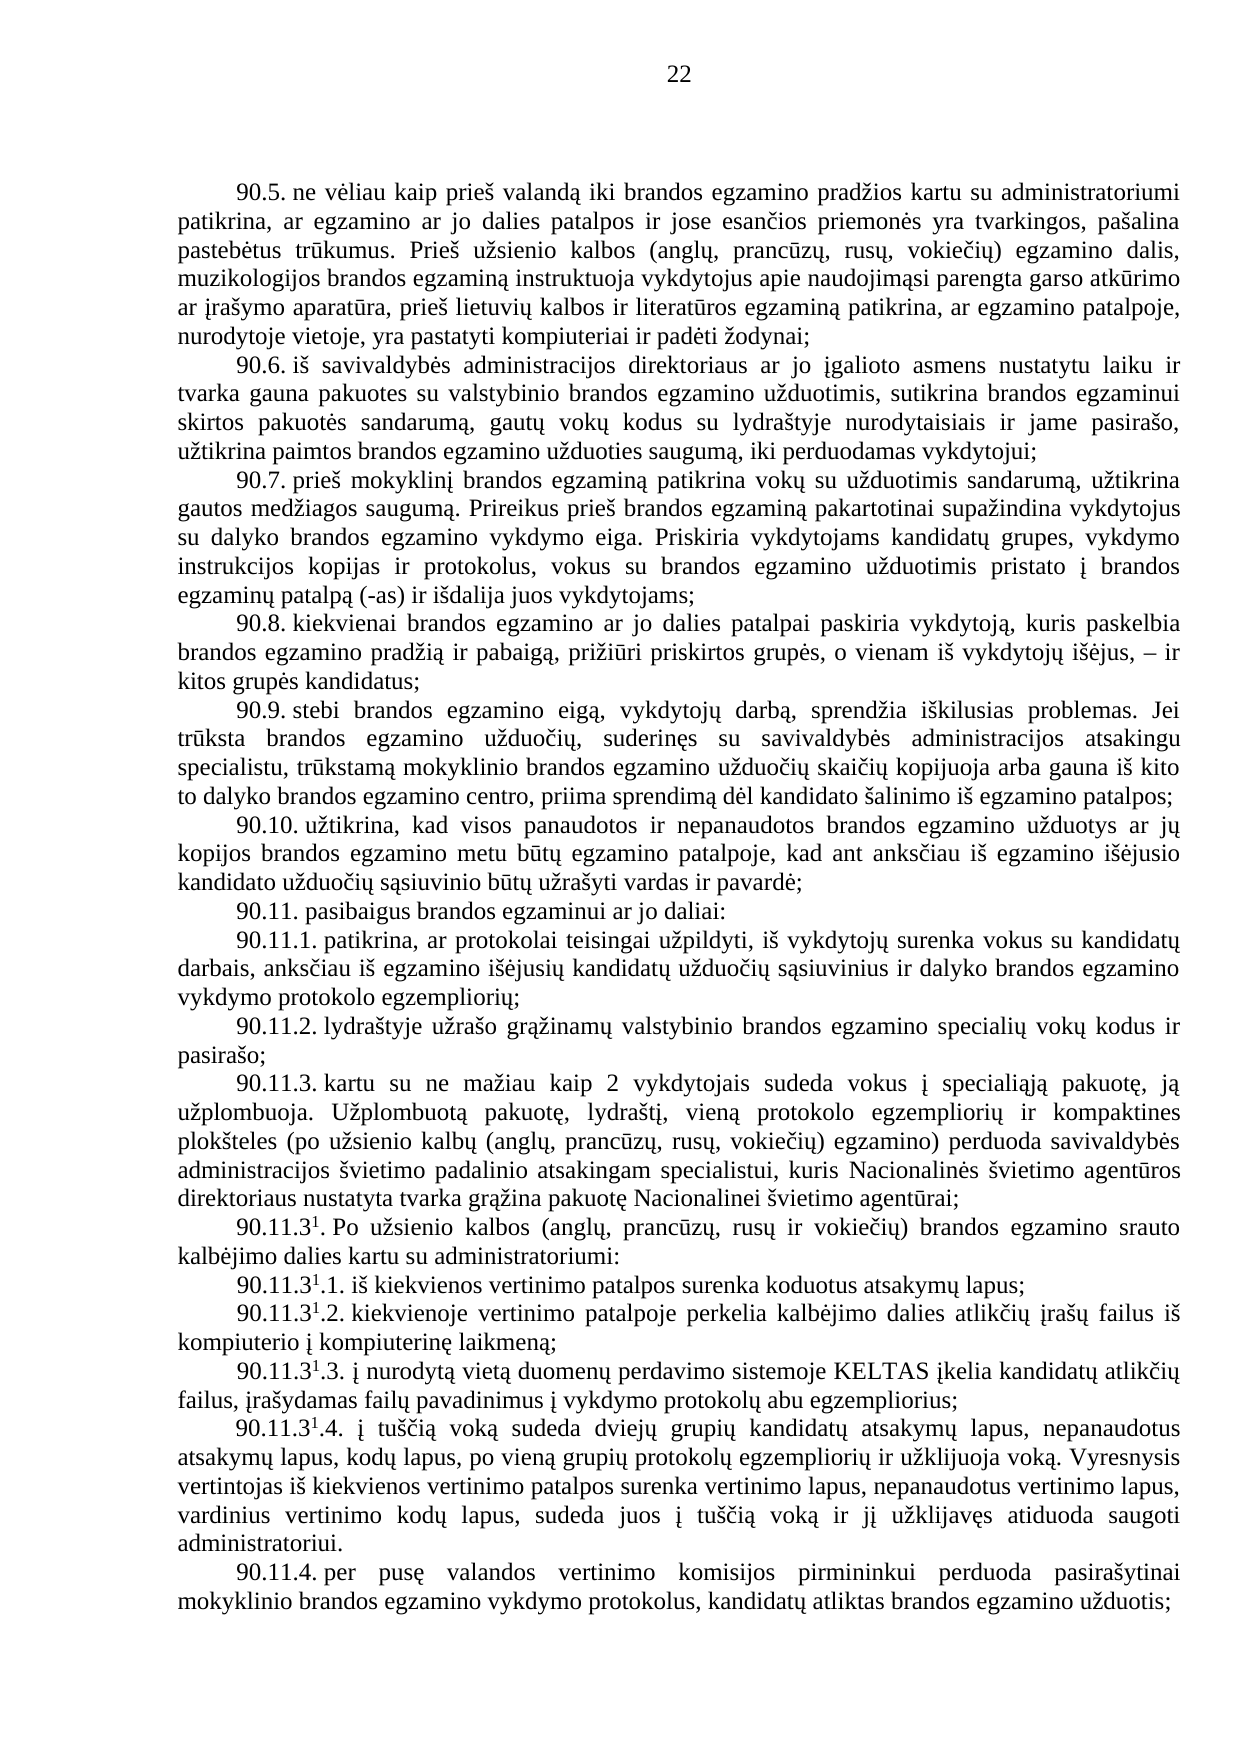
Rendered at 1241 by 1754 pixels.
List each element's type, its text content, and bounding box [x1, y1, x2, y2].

text 90.11.31.4. į tuščią voką sudeda dviejų grupių kandidatų atsakymų lapus, nepanaudotus atsakymų lapus, kodų lapus, po vieną grupių protokolų egzempliorių ir užklijuoja voką. Vyresnysis vertintojas iš kiekvienos vertinimo patalpos surenka vertinimo lapus, nepanaudotus vertinimo lapus, vardinius vertinimo kodų lapus, sudeda juos į tuščią voką ir jį užklijavęs atiduoda saugoti administratoriui. [177, 1413, 1181, 1557]
text 90.11.31.3. į nurodytą vietą duomenų perdavimo sistemoje KELTAS įkelia kandidatų atlikčių failus, įrašydamas failų pavadinimus į vykdymo protokolų abu egzempliorius; [177, 1356, 1181, 1413]
text 90.11.31.1. iš kiekvienos vertinimo patalpos surenka koduotus atsakymų lapus; [177, 1270, 1181, 1298]
text 90.5. ne vėliau kaip prieš valandą iki brandos egzamino pradžios kartu su administratoriumi patikrina, ar egzamino ar jo dalies patalpos ir jose esančios priemonės yra tvarkingos, pašalina pastebėtus trūkumus. Prieš užsienio kalbos (anglų, prancūzų, rusų, vokiečių) egzamino dalis, muzikologijos brandos egzaminą instruktuoja vykdytojus apie naudojimąsi parengta garso atkūrimo ar įrašymo aparatūra, prieš lietuvių kalbos ir literatūros egzaminą patikrina, ar egzamino patalpoje, nurodytoje vietoje, yra pastatyti kompiuteriai ir padėti žodynai; [177, 177, 1181, 350]
text 90.11.3. kartu su ne mažiau kaip 2 vykdytojais sudeda vokus į specialiąją pakuotę, ją užplombuoja. Užplombuotą pakuotę, lydraštį, vieną protokolo egzempliorių ir kompaktines plokšteles (po užsienio kalbų (anglų, prancūzų, rusų, vokiečių) egzamino) perduoda savivaldybės administracijos švietimo padalinio atsakingam specialistui, kuris Nacionalinės švietimo agentūros direktoriaus nustatyta tvarka grąžina pakuotę Nacionalinei švietimo agentūrai; [177, 1068, 1181, 1212]
text 90.11. pasibaigus brandos egzaminui ar jo daliai: [177, 896, 1181, 925]
subtitle 90.9. stebi brandos egzamino eigą, vykdytojų darbą, sprendžia iškilusias problemas. Jei trūksta brandos egzamino užduočių, suderinęs su savivaldybės administracijos atsakingu specialistu, trūkstamą mokyklinio brandos egzamino užduočių skaičių kopijuoja arba gauna iš kito to dalyko brandos egzamino centro, priima sprendimą dėl kandidato šalinimo iš egzamino patalpos; [177, 695, 1181, 810]
subtitle 90.6. iš savivaldybės administracijos direktoriaus ar jo įgalioto asmens nustatytu laiku ir tvarka gauna pakuotes su valstybinio brandos egzamino užduotimis, sutikrina brandos egzaminui skirtos pakuotės sandarumą, gautų vokų kodus su lydraštyje nurodytaisiais ir jame pasirašo, užtikrina paimtos brandos egzamino užduoties saugumą, iki perduodamas vykdytojui; [177, 350, 1181, 465]
text 90.8. kiekvienai brandos egzamino ar jo dalies patalpai paskiria vykdytoją, kuris paskelbia brandos egzamino pradžią ir pabaigą, prižiūri priskirtos grupės, o vienam iš vykdytojų išėjus, – ir kitos grupės kandidatus; [177, 608, 1181, 695]
text 90.7. prieš mokyklinį brandos egzaminą patikrina vokų su užduotimis sandarumą, užtikrina gautos medžiagos saugumą. Prireikus prieš brandos egzaminą pakartotinai supažindina vykdytojus su dalyko brandos egzamino vykdymo eiga. Priskiria vykdytojams kandidatų grupes, vykdymo instrukcijos kopijas ir protokolus, vokus su brandos egzamino užduotimis pristato į brandos egzaminų patalpą (-as) ir išdalija juos vykdytojams; [177, 465, 1181, 608]
subtitle 90.11.4. per pusę valandos vertinimo komisijos pirmininkui perduoda pasirašytinai mokyklinio brandos egzamino vykdymo protokolus, kandidatų atliktas brandos egzamino užduotis; [177, 1557, 1181, 1615]
text 90.11.1. patikrina, ar protokolai teisingai užpildyti, iš vykdytojų surenka vokus su kandidatų darbais, anksčiau iš egzamino išėjusių kandidatų užduočių sąsiuvinius ir dalyko brandos egzamino vykdymo protokolo egzempliorių; [177, 925, 1181, 1011]
text 90.11.31.2. kiekvienoje vertinimo patalpoje perkelia kalbėjimo dalies atlikčių įrašų failus iš kompiuterio į kompiuterinę laikmeną; [177, 1298, 1181, 1356]
text 90.11.31. Po užsienio kalbos (anglų, prancūzų, rusų ir vokiečių) brandos egzamino srauto kalbėjimo dalies kartu su administratoriumi: [177, 1212, 1181, 1270]
text 90.10. užtikrina, kad visos panaudotos ir nepanaudotos brandos egzamino užduotys ar jų kopijos brandos egzamino metu būtų egzamino patalpoje, kad ant anksčiau iš egzamino išėjusio kandidato užduočių sąsiuvinio būtų užrašyti vardas ir pavardė; [177, 810, 1181, 896]
text 90.11.2. lydraštyje užrašo grąžinamų valstybinio brandos egzamino specialių vokų kodus ir pasirašo; [177, 1011, 1181, 1068]
